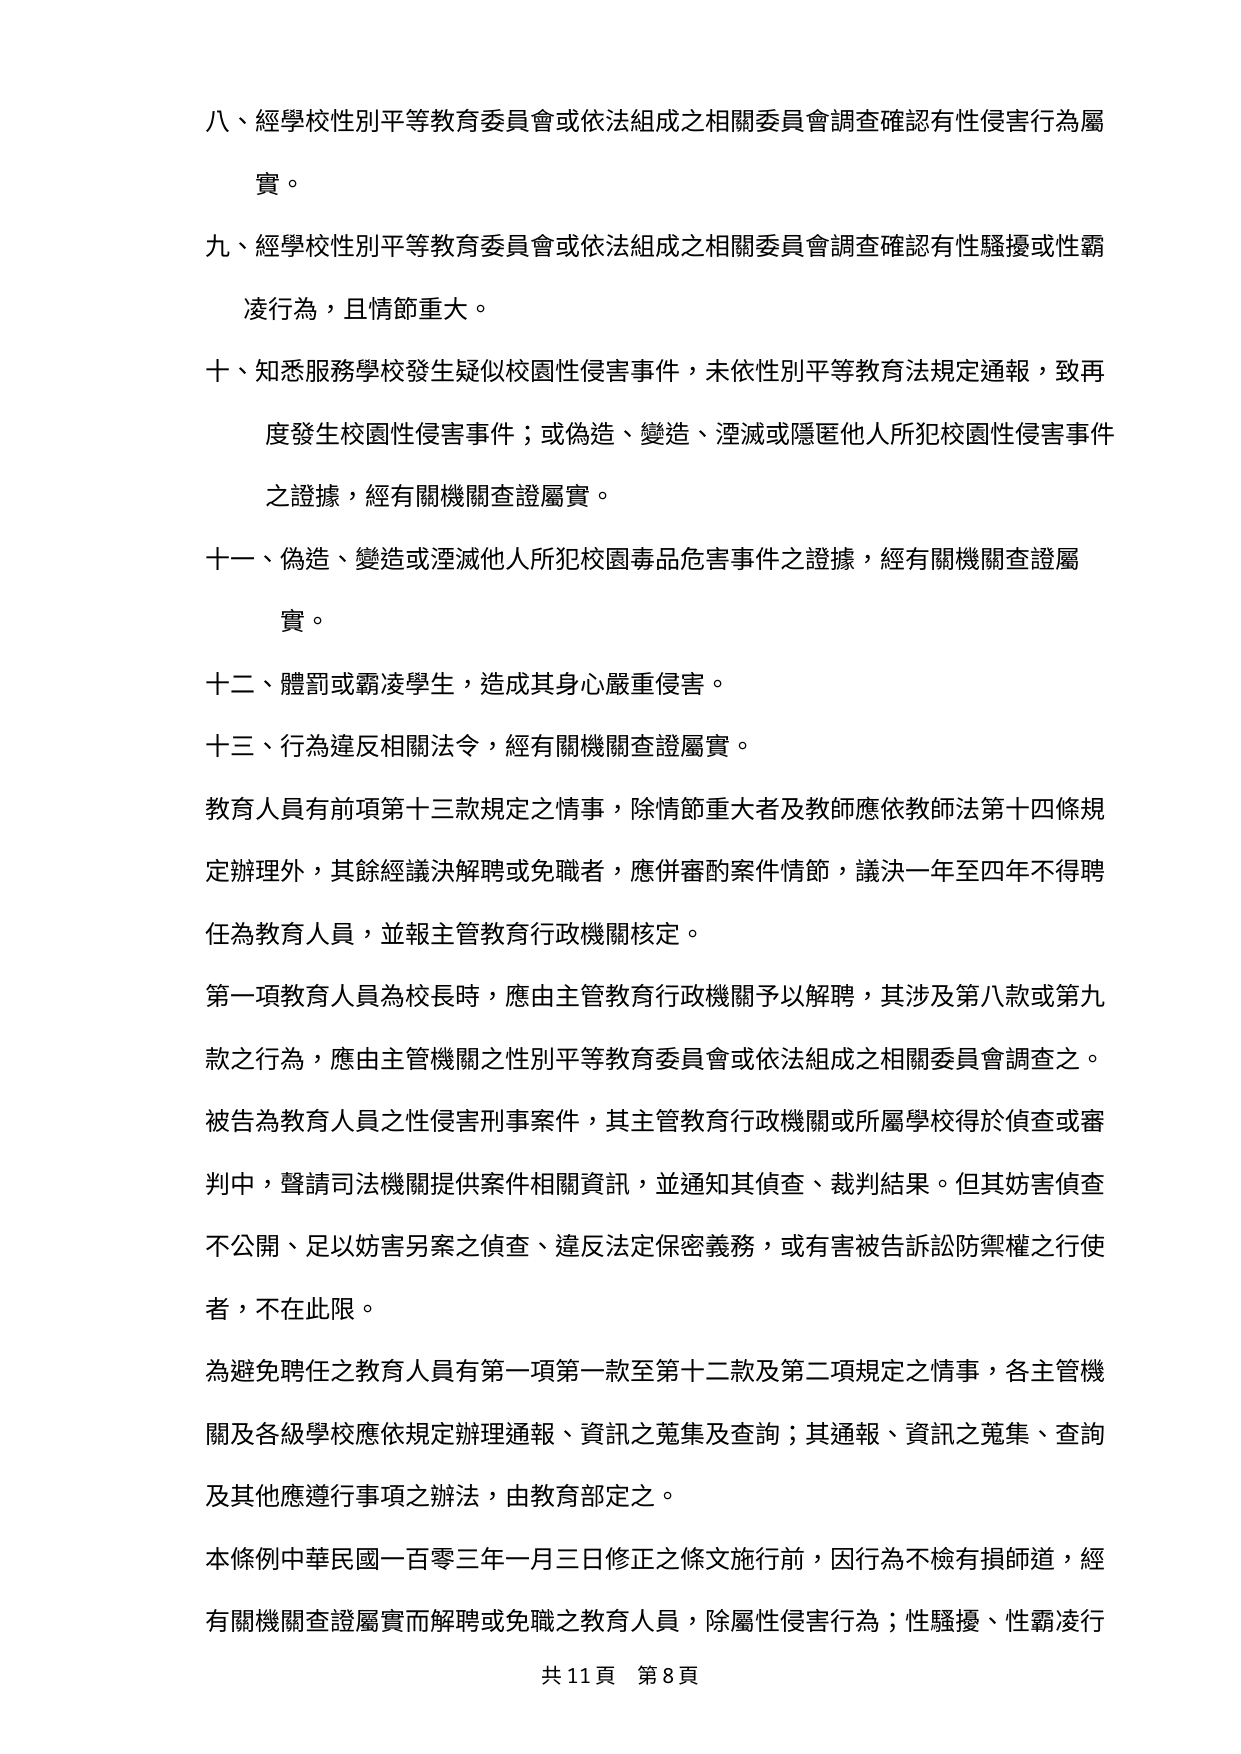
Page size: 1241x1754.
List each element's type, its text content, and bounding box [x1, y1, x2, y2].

text 九、經學校性別平等教育委員會或依法組成之相關委員會調查確認有性騷擾或性霸凌行為，且情節重大。 [206, 203, 1122, 328]
text 十三、行為違反相關法令，經有關機關查證屬實。 [118, 703, 1122, 766]
text 實。 [118, 578, 1122, 641]
text 為避免聘任之教育人員有第一項第一款至第十二款及第二項規定之情事，各主管機關及各級學校應依規定辦理通報、資訊之蒐集及查詢；其通報、資訊之蒐集、查詢及其他應遵行事項之辦法，由教育部定之。 [206, 1328, 1122, 1516]
text 度發生校園性侵害事件；或偽造、變造、湮滅或隱匿他人所犯校園性侵害事件 [131, 391, 1122, 453]
text 八、經學校性別平等教育委員會或依法組成之相關委員會調查確認有性侵害行為屬實。 [206, 78, 1122, 203]
text 十二、體罰或霸凌學生，造成其身心嚴重侵害。 [118, 641, 1122, 703]
text 被告為教育人員之性侵害刑事案件，其主管教育行政機關或所屬學校得於偵查或審判中，聲請司法機關提供案件相關資訊，並通知其偵查、裁判結果。但其妨害偵查不公開、足以妨害另案之偵查、違反法定保密義務，或有害被告訴訟防禦權之行使者，不在此限。 [206, 1078, 1122, 1328]
text 十、知悉服務學校發生疑似校園性侵害事件，未依性別平等教育法規定通報，致再 [131, 328, 1122, 391]
text 十一、偽造、變造或湮滅他人所犯校園毒品危害事件之證據，經有關機關查證屬 [118, 516, 1122, 578]
text 教育人員有前項第十三款規定之情事，除情節重大者及教師應依教師法第十四條規定辦理外，其餘經議決解聘或免職者，應併審酌案件情節，議決一年至四年不得聘任為教育人員，並報主管教育行政機關核定。 [206, 766, 1122, 953]
text 之證據，經有關機關查證屬實。 [131, 453, 1122, 516]
text 第一項教育人員為校長時，應由主管教育行政機關予以解聘，其涉及第八款或第九款之行為，應由主管機關之性別平等教育委員會或依法組成之相關委員會調查之。 [206, 953, 1122, 1078]
text 本條例中華民國一百零三年一月三日修正之條文施行前，因行為不檢有損師道，經有關機關查證屬實而解聘或免職之教育人員，除屬性侵害行為；性騷擾、性霸凌行 [206, 1516, 1122, 1641]
